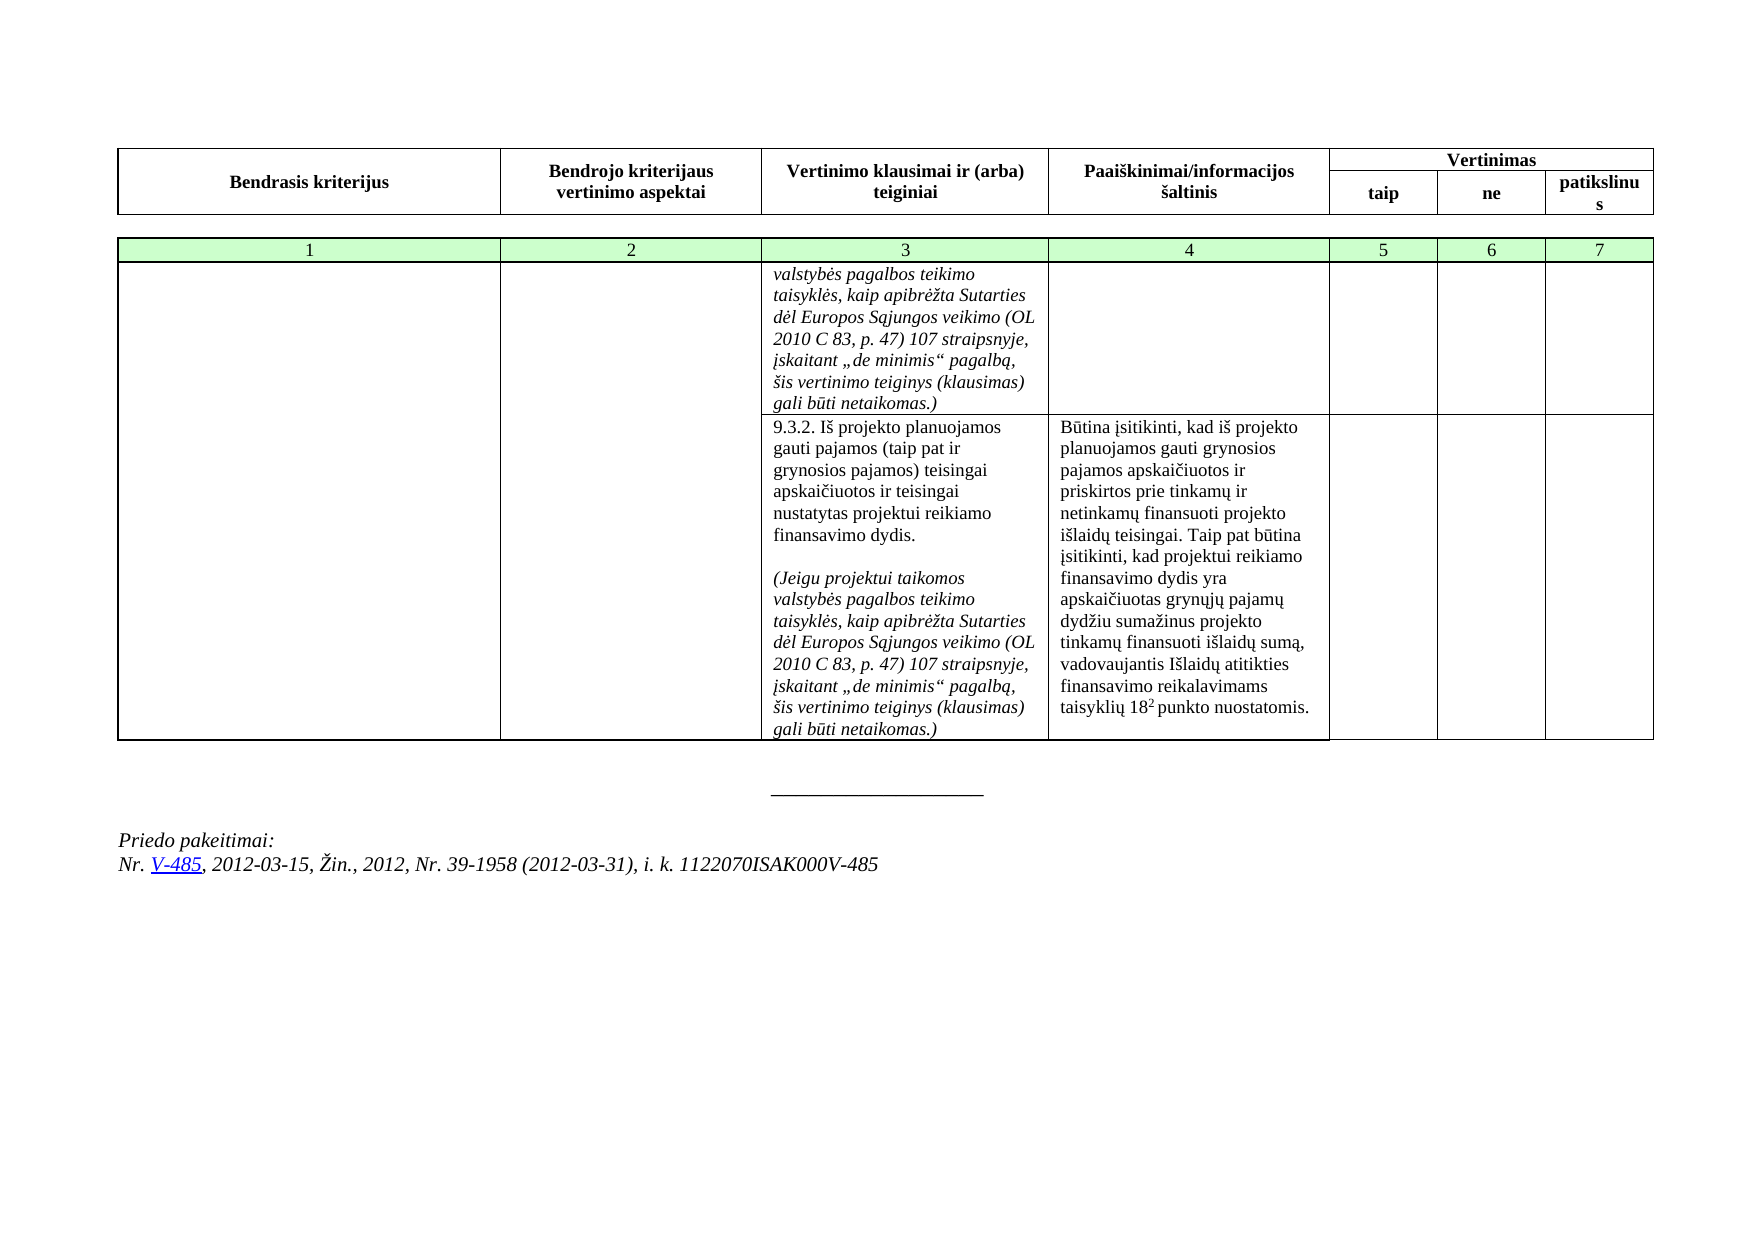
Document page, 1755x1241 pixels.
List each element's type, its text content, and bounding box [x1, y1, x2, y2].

table_cell 2 [501, 239, 761, 261]
table_cell [1546, 415, 1653, 739]
table_cell [762, 215, 1049, 237]
table_cell [1545, 215, 1653, 237]
table_cell 9.3.2. Iš projekto planuojamos gauti pajamos (taip pat ir grynosios pajamos) teisingai apskaičiuotos ir teisingai nustatytas projektui reikiamo finansavimo dydis. (Jeigu projektui taikomos valstybės pagalbos teikimo taisyklės, kaip apibrėžta Sutarties dėl Europos Sąjungos veikimo (OL 2010 C 83, p. 47) 107 straipsnyje, įskaitant „de minimis“ pagalbą, šis vertinimo teiginys (klausimas) gali būti netaikomas.) [762, 415, 1048, 739]
table_cell Būtina įsitikinti, kad iš projekto planuojamos gauti grynosios pajamos apskaičiuotos ir priskirtos prie tinkamų ir netinkamų finansuoti projekto išlaidų teisingai. Taip pat būtina įsitikinti, kad projektui reikiamo finansavimo dydis yra apskaičiuotas grynųjų pajamų dydžiu sumažinus projekto tinkamų finansuoti išlaidų sumą, vadovaujantis Išlaidų atitikties finansavimo reikalavimams taisyklių 182 punkto nuostatomis. [1049, 415, 1329, 739]
table_cell 4 [1049, 239, 1329, 261]
table_cell [501, 263, 761, 739]
table_cell patikslinus [1546, 171, 1653, 214]
table_cell [1330, 415, 1437, 739]
text _________________ [118, 770, 1636, 799]
table_cell 5 [1330, 239, 1437, 261]
table_cell [1330, 263, 1437, 414]
table_cell [119, 263, 500, 739]
text Nr. V-485, 2012-03-15, Žin., 2012, Nr. 39-1958 (2012-03-31), i. k. 1122070ISAK000V-485 [118, 852, 1636, 876]
text Priedo pakeitimai: [118, 827, 1636, 852]
table_header Paaiškinimai/informacijos šaltinis [1049, 149, 1329, 214]
table_cell [1546, 263, 1653, 414]
table_cell [1049, 215, 1329, 237]
table_cell [1438, 415, 1545, 739]
table_cell valstybės pagalbos teikimo taisyklės, kaip apibrėžta Sutarties dėl Europos Sąjungos veikimo (OL 2010 C 83, p. 47) 107 straipsnyje, įskaitant „de minimis“ pagalbą, šis vertinimo teiginys (klausimas) gali būti netaikomas.) [762, 263, 1048, 414]
table_cell [501, 215, 762, 237]
table_header Vertinimas [1330, 149, 1653, 170]
table_header Bendrojo kriterijaus vertinimo aspektai [501, 149, 761, 214]
table_cell taip [1330, 171, 1437, 214]
table_cell [1438, 263, 1545, 414]
table_cell ne [1438, 171, 1545, 214]
table_cell 7 [1546, 239, 1653, 261]
table_cell [118, 215, 501, 237]
table_header Vertinimo klausimai ir (arba) teiginiai [762, 149, 1048, 214]
table_cell 1 [119, 239, 500, 261]
table_cell [1438, 215, 1545, 237]
table_cell [1049, 263, 1329, 414]
table_cell [1329, 215, 1437, 237]
table_cell 3 [762, 239, 1048, 261]
table_header Bendrasis kriterijus [119, 149, 500, 214]
table_cell 6 [1438, 239, 1545, 261]
